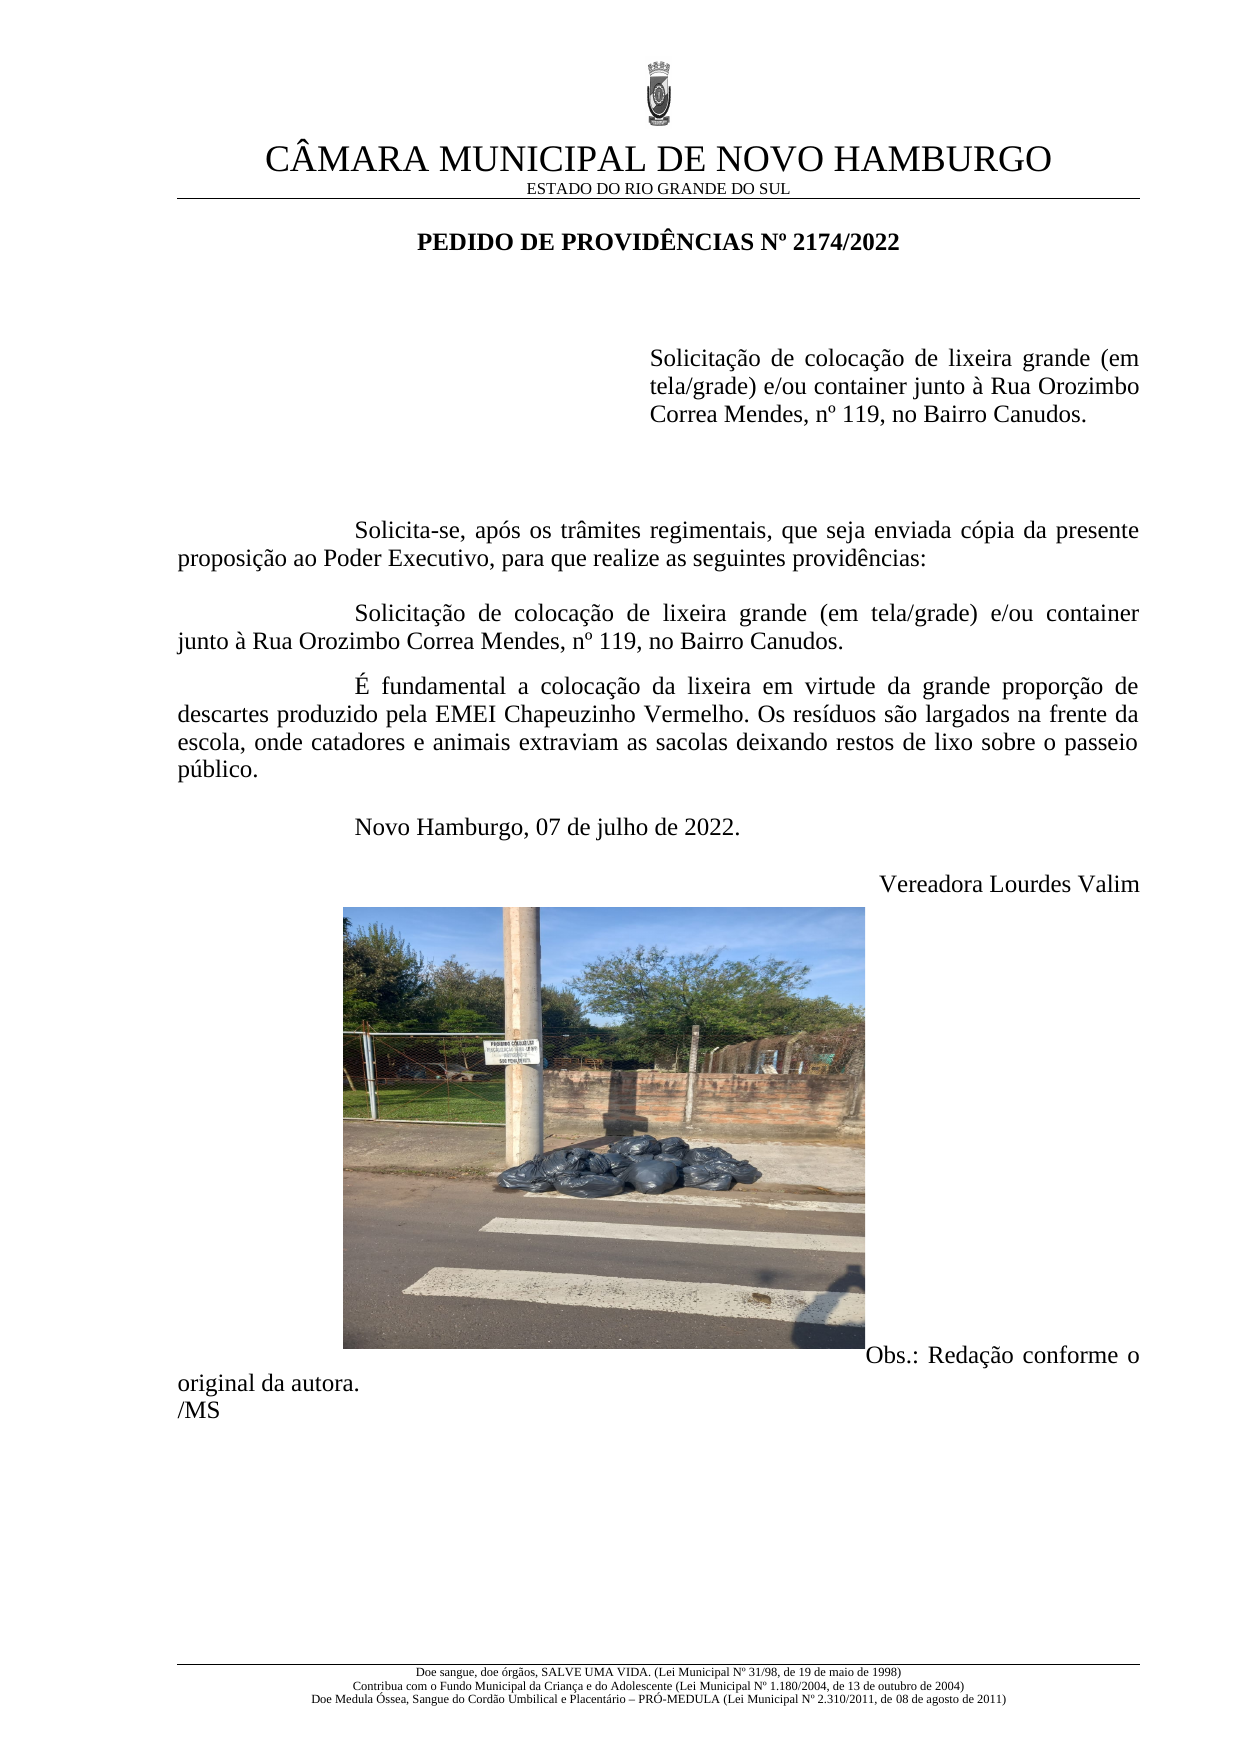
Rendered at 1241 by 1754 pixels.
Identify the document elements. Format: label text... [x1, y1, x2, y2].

text Solicitação de colocação de lixeira grande (em tela/grade) e/ou container junto à Rua Orozimbo Correa Mendes, nº 119, no Bairro Canudos. [649, 344, 1140, 428]
text Solicita-se, após os trâmites regimentais, que seja enviada cópia da presente proposição ao Poder Executivo, para que realize as seguintes providências: [177, 516, 1140, 572]
text Obs.: Redação conforme o original da autora. [177, 1341, 1140, 1396]
text Solicitação de colocação de lixeira grande (em tela/grade) e/ou container junto à Rua Orozimbo Correa Mendes, nº 119, no Bairro Canudos. [177, 599, 1140, 655]
text Novo Hamburgo, 07 de julho de 2022. [177, 813, 1140, 841]
picture [343, 907, 866, 1349]
text PEDIDO DE PROVIDÊNCIAS Nº 2174/2022 [177, 228, 1140, 256]
text É fundamental a colocação da lixeira em virtude da grande proporção de descartes produzido pela EMEI Chapeuzinho Vermelho. Os resíduos são largados na frente da escola, onde catadores e animais extraviam as sacolas deixando restos de lixo sobre o passeio público. [177, 672, 1140, 783]
text /MS [177, 1396, 1140, 1424]
text Vereadora Lourdes Valim [177, 870, 1140, 898]
